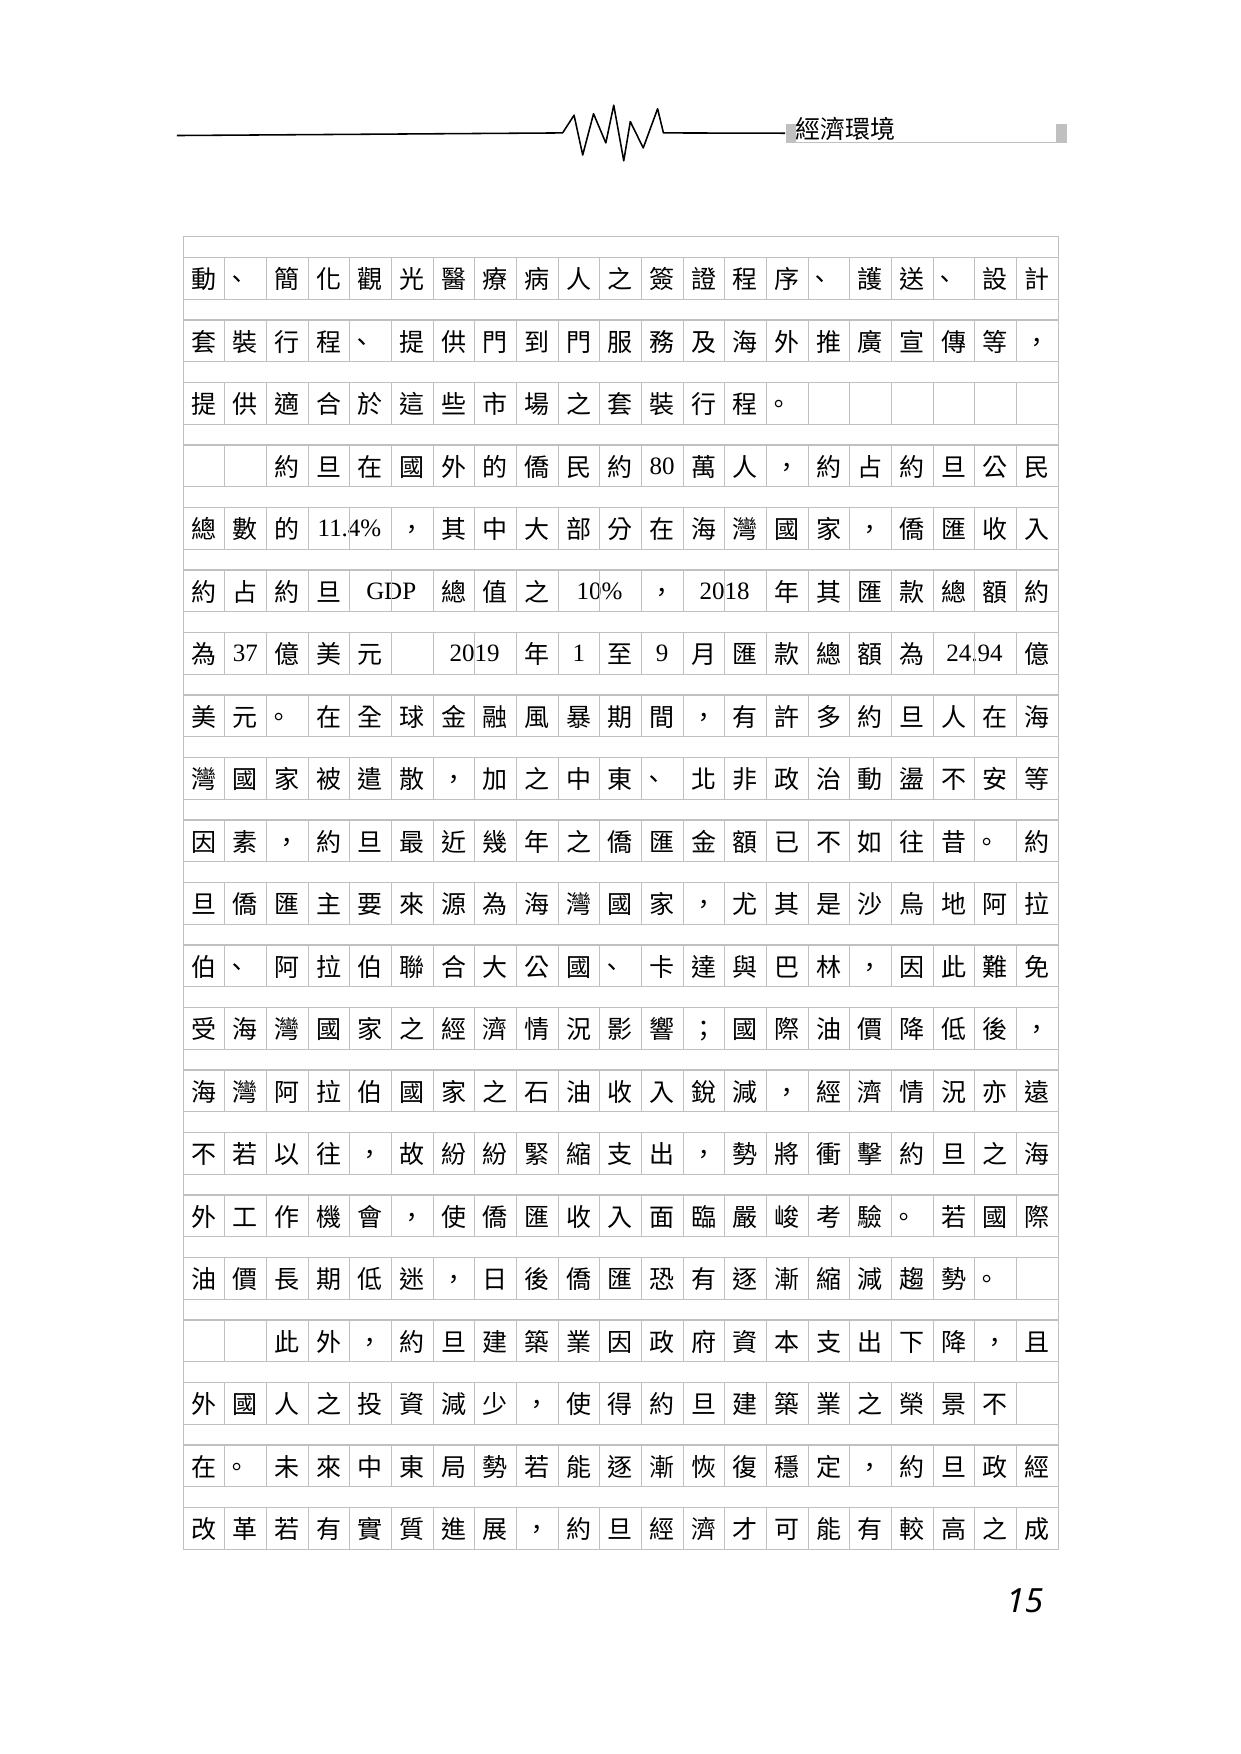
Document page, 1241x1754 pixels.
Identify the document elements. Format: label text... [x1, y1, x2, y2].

text 約旦在國外的僑民約80萬人，約占約旦公民總數的11.4%，其中大部分在海灣國家，僑匯收入約占約旦GDP總值之10%，2018年其匯款總額約為37億美元 2019年1至9月匯款總額為24.94億美元。在全球金融風暴期間，有許多約旦人在海灣國家被遣散，加之中東、北非政治動盪不安等因素，約旦最近幾年之僑匯金額已不如往昔。約旦僑匯主要來源為海灣國家，尤其是沙烏地阿拉伯、阿拉伯聯合大公國、卡達與巴林，因此難免受海灣國家之經濟情況影響；國際油價降低後，海灣阿拉伯國家之石油收入銳減，經濟情況亦遠不若以往，故紛紛緊縮支出，勢將衝擊約旦之海外工作機會，使僑匯收入面臨嚴峻考驗。若國際油價長期低迷，日後僑匯恐有逐漸縮減趨勢。 [184, 612, 1058, 632]
text 約旦在國外的僑民約80萬人，約占約旦公民總數的11.4%，其中大部分在海灣國家，僑匯收入約占約旦GDP總值之10%，2018年其匯款總額約為37億美元 2019年1至9月匯款總額為24.94億美元。在全球金融風暴期間，有許多約旦人在海灣國家被遣散，加之中東、北非政治動盪不安等因素，約旦最近幾年之僑匯金額已不如往昔。約旦僑匯主要來源為海灣國家，尤其是沙烏地阿拉伯、阿拉伯聯合大公國、卡達與巴林，因此難免受海灣國家之經濟情況影響；國際油價降低後，海灣阿拉伯國家之石油收入銳減，經濟情況亦遠不若以往，故紛紛緊縮支出，勢將衝擊約旦之海外工作機會，使僑匯收入面臨嚴峻考驗。若國際油價長期低迷，日後僑匯恐有逐漸縮減趨勢。 [184, 425, 1058, 444]
text 此外，約旦建築業因政府資本支出下降，且外國人之投資減少，使得約旦建築業之榮景不在。未來中東局勢若能逐漸恢復穩定，約旦政經改革若有實質進展，約旦經濟才可能有較高之成長趨勢。 [184, 1362, 1058, 1382]
text 此外，約旦建築業因政府資本支出下降，且外國人之投資減少，使得約旦建築業之榮景不在。未來中東局勢若能逐漸恢復穩定，約旦政經改革若有實質進展，約旦經濟才可能有較高之成長趨勢。 [184, 1487, 1058, 1507]
text 約旦在國外的僑民約80萬人，約占約旦公民總數的11.4%，其中大部分在海灣國家，僑匯收入約占約旦GDP總值之10%，2018年其匯款總額約為37億美元 2019年1至9月匯款總額為24.94億美元。在全球金融風暴期間，有許多約旦人在海灣國家被遣散，加之中東、北非政治動盪不安等因素，約旦最近幾年之僑匯金額已不如往昔。約旦僑匯主要來源為海灣國家，尤其是沙烏地阿拉伯、阿拉伯聯合大公國、卡達與巴林，因此難免受海灣國家之經濟情況影響；國際油價降低後，海灣阿拉伯國家之石油收入銳減，經濟情況亦遠不若以往，故紛紛緊縮支出，勢將衝擊約旦之海外工作機會，使僑匯收入面臨嚴峻考驗。若國際油價長期低迷，日後僑匯恐有逐漸縮減趨勢。 [184, 675, 1058, 694]
text 約旦在國外的僑民約80萬人，約占約旦公民總數的11.4%，其中大部分在海灣國家，僑匯收入約占約旦GDP總值之10%，2018年其匯款總額約為37億美元 2019年1至9月匯款總額為24.94億美元。在全球金融風暴期間，有許多約旦人在海灣國家被遣散，加之中東、北非政治動盪不安等因素，約旦最近幾年之僑匯金額已不如往昔。約旦僑匯主要來源為海灣國家，尤其是沙烏地阿拉伯、阿拉伯聯合大公國、卡達與巴林，因此難免受海灣國家之經濟情況影響；國際油價降低後，海灣阿拉伯國家之石油收入銳減，經濟情況亦遠不若以往，故紛紛緊縮支出，勢將衝擊約旦之海外工作機會，使僑匯收入面臨嚴峻考驗。若國際油價長期低迷，日後僑匯恐有逐漸縮減趨勢。 [184, 1112, 1058, 1132]
text 約旦在國外的僑民約80萬人，約占約旦公民總數的11.4%，其中大部分在海灣國家，僑匯收入約占約旦GDP總值之10%，2018年其匯款總額約為37億美元 2019年1至9月匯款總額為24.94億美元。在全球金融風暴期間，有許多約旦人在海灣國家被遣散，加之中東、北非政治動盪不安等因素，約旦最近幾年之僑匯金額已不如往昔。約旦僑匯主要來源為海灣國家，尤其是沙烏地阿拉伯、阿拉伯聯合大公國、卡達與巴林，因此難免受海灣國家之經濟情況影響；國際油價降低後，海灣阿拉伯國家之石油收入銳減，經濟情況亦遠不若以往，故紛紛緊縮支出，勢將衝擊約旦之海外工作機會，使僑匯收入面臨嚴峻考驗。若國際油價長期低迷，日後僑匯恐有逐漸縮減趨勢。 [184, 737, 1058, 757]
text 約旦在國外的僑民約80萬人，約占約旦公民總數的11.4%，其中大部分在海灣國家，僑匯收入約占約旦GDP總值之10%，2018年其匯款總額約為37億美元 2019年1至9月匯款總額為24.94億美元。在全球金融風暴期間，有許多約旦人在海灣國家被遣散，加之中東、北非政治動盪不安等因素，約旦最近幾年之僑匯金額已不如往昔。約旦僑匯主要來源為海灣國家，尤其是沙烏地阿拉伯、阿拉伯聯合大公國、卡達與巴林，因此難免受海灣國家之經濟情況影響；國際油價降低後，海灣阿拉伯國家之石油收入銳減，經濟情況亦遠不若以往，故紛紛緊縮支出，勢將衝擊約旦之海外工作機會，使僑匯收入面臨嚴峻考驗。若國際油價長期低迷，日後僑匯恐有逐漸縮減趨勢。 [184, 550, 1058, 569]
text 約旦觀光醫療在阿拉伯地區係首屈一指，亦在世界排名前十大之列，擁有103家公私立醫院及700家健康照護中心提供高品質及合理價錢之服務，約旦觀光醫療市場之客戶主要來自中東地區，尤其是阿拉伯國家。觀光醫療產值每年約有12億美元，近來有意開拓歐、美及非洲國家之新市場，約旦政府已擬定推動策略及步驟，包括成立管理委員會專責督導觀光醫療產業之發展與推動、簡化觀光醫療病人之簽證程序、護送、設計套裝行程、提供門到門服務及海外推廣宣傳等，提供適合於這些市場之套裝行程。 [184, 362, 1058, 382]
text 約旦觀光醫療在阿拉伯地區係首屈一指，亦在世界排名前十大之列，擁有103家公私立醫院及700家健康照護中心提供高品質及合理價錢之服務，約旦觀光醫療市場之客戶主要來自中東地區，尤其是阿拉伯國家。觀光醫療產值每年約有12億美元，近來有意開拓歐、美及非洲國家之新市場，約旦政府已擬定推動策略及步驟，包括成立管理委員會專責督導觀光醫療產業之發展與推動、簡化觀光醫療病人之簽證程序、護送、設計套裝行程、提供門到門服務及海外推廣宣傳等，提供適合於這些市場之套裝行程。 [184, 237, 1058, 257]
text 約旦在國外的僑民約80萬人，約占約旦公民總數的11.4%，其中大部分在海灣國家，僑匯收入約占約旦GDP總值之10%，2018年其匯款總額約為37億美元 2019年1至9月匯款總額為24.94億美元。在全球金融風暴期間，有許多約旦人在海灣國家被遣散，加之中東、北非政治動盪不安等因素，約旦最近幾年之僑匯金額已不如往昔。約旦僑匯主要來源為海灣國家，尤其是沙烏地阿拉伯、阿拉伯聯合大公國、卡達與巴林，因此難免受海灣國家之經濟情況影響；國際油價降低後，海灣阿拉伯國家之石油收入銳減，經濟情況亦遠不若以往，故紛紛緊縮支出，勢將衝擊約旦之海外工作機會，使僑匯收入面臨嚴峻考驗。若國際油價長期低迷，日後僑匯恐有逐漸縮減趨勢。 [184, 487, 1058, 507]
text 此外，約旦建築業因政府資本支出下降，且外國人之投資減少，使得約旦建築業之榮景不在。未來中東局勢若能逐漸恢復穩定，約旦政經改革若有實質進展，約旦經濟才可能有較高之成長趨勢。 [184, 1425, 1058, 1444]
text 約旦在國外的僑民約80萬人，約占約旦公民總數的11.4%，其中大部分在海灣國家，僑匯收入約占約旦GDP總值之10%，2018年其匯款總額約為37億美元 2019年1至9月匯款總額為24.94億美元。在全球金融風暴期間，有許多約旦人在海灣國家被遣散，加之中東、北非政治動盪不安等因素，約旦最近幾年之僑匯金額已不如往昔。約旦僑匯主要來源為海灣國家，尤其是沙烏地阿拉伯、阿拉伯聯合大公國、卡達與巴林，因此難免受海灣國家之經濟情況影響；國際油價降低後，海灣阿拉伯國家之石油收入銳減，經濟情況亦遠不若以往，故紛紛緊縮支出，勢將衝擊約旦之海外工作機會，使僑匯收入面臨嚴峻考驗。若國際油價長期低迷，日後僑匯恐有逐漸縮減趨勢。 [184, 1175, 1058, 1194]
text 約旦在國外的僑民約80萬人，約占約旦公民總數的11.4%，其中大部分在海灣國家，僑匯收入約占約旦GDP總值之10%，2018年其匯款總額約為37億美元 2019年1至9月匯款總額為24.94億美元。在全球金融風暴期間，有許多約旦人在海灣國家被遣散，加之中東、北非政治動盪不安等因素，約旦最近幾年之僑匯金額已不如往昔。約旦僑匯主要來源為海灣國家，尤其是沙烏地阿拉伯、阿拉伯聯合大公國、卡達與巴林，因此難免受海灣國家之經濟情況影響；國際油價降低後，海灣阿拉伯國家之石油收入銳減，經濟情況亦遠不若以往，故紛紛緊縮支出，勢將衝擊約旦之海外工作機會，使僑匯收入面臨嚴峻考驗。若國際油價長期低迷，日後僑匯恐有逐漸縮減趨勢。 [184, 862, 1058, 882]
text 約旦在國外的僑民約80萬人，約占約旦公民總數的11.4%，其中大部分在海灣國家，僑匯收入約占約旦GDP總值之10%，2018年其匯款總額約為37億美元 2019年1至9月匯款總額為24.94億美元。在全球金融風暴期間，有許多約旦人在海灣國家被遣散，加之中東、北非政治動盪不安等因素，約旦最近幾年之僑匯金額已不如往昔。約旦僑匯主要來源為海灣國家，尤其是沙烏地阿拉伯、阿拉伯聯合大公國、卡達與巴林，因此難免受海灣國家之經濟情況影響；國際油價降低後，海灣阿拉伯國家之石油收入銳減，經濟情況亦遠不若以往，故紛紛緊縮支出，勢將衝擊約旦之海外工作機會，使僑匯收入面臨嚴峻考驗。若國際油價長期低迷，日後僑匯恐有逐漸縮減趨勢。 [184, 800, 1058, 819]
text 約旦觀光醫療在阿拉伯地區係首屈一指，亦在世界排名前十大之列，擁有103家公私立醫院及700家健康照護中心提供高品質及合理價錢之服務，約旦觀光醫療市場之客戶主要來自中東地區，尤其是阿拉伯國家。觀光醫療產值每年約有12億美元，近來有意開拓歐、美及非洲國家之新市場，約旦政府已擬定推動策略及步驟，包括成立管理委員會專責督導觀光醫療產業之發展與推動、簡化觀光醫療病人之簽證程序、護送、設計套裝行程、提供門到門服務及海外推廣宣傳等，提供適合於這些市場之套裝行程。 [184, 300, 1058, 319]
text 約旦在國外的僑民約80萬人，約占約旦公民總數的11.4%，其中大部分在海灣國家，僑匯收入約占約旦GDP總值之10%，2018年其匯款總額約為37億美元 2019年1至9月匯款總額為24.94億美元。在全球金融風暴期間，有許多約旦人在海灣國家被遣散，加之中東、北非政治動盪不安等因素，約旦最近幾年之僑匯金額已不如往昔。約旦僑匯主要來源為海灣國家，尤其是沙烏地阿拉伯、阿拉伯聯合大公國、卡達與巴林，因此難免受海灣國家之經濟情況影響；國際油價降低後，海灣阿拉伯國家之石油收入銳減，經濟情況亦遠不若以往，故紛紛緊縮支出，勢將衝擊約旦之海外工作機會，使僑匯收入面臨嚴峻考驗。若國際油價長期低迷，日後僑匯恐有逐漸縮減趨勢。 [184, 987, 1058, 1007]
text 約旦在國外的僑民約80萬人，約占約旦公民總數的11.4%，其中大部分在海灣國家，僑匯收入約占約旦GDP總值之10%，2018年其匯款總額約為37億美元 2019年1至9月匯款總額為24.94億美元。在全球金融風暴期間，有許多約旦人在海灣國家被遣散，加之中東、北非政治動盪不安等因素，約旦最近幾年之僑匯金額已不如往昔。約旦僑匯主要來源為海灣國家，尤其是沙烏地阿拉伯、阿拉伯聯合大公國、卡達與巴林，因此難免受海灣國家之經濟情況影響；國際油價降低後，海灣阿拉伯國家之石油收入銳減，經濟情況亦遠不若以往，故紛紛緊縮支出，勢將衝擊約旦之海外工作機會，使僑匯收入面臨嚴峻考驗。若國際油價長期低迷，日後僑匯恐有逐漸縮減趨勢。 [184, 1050, 1058, 1069]
text 約旦在國外的僑民約80萬人，約占約旦公民總數的11.4%，其中大部分在海灣國家，僑匯收入約占約旦GDP總值之10%，2018年其匯款總額約為37億美元 2019年1至9月匯款總額為24.94億美元。在全球金融風暴期間，有許多約旦人在海灣國家被遣散，加之中東、北非政治動盪不安等因素，約旦最近幾年之僑匯金額已不如往昔。約旦僑匯主要來源為海灣國家，尤其是沙烏地阿拉伯、阿拉伯聯合大公國、卡達與巴林，因此難免受海灣國家之經濟情況影響；國際油價降低後，海灣阿拉伯國家之石油收入銳減，經濟情況亦遠不若以往，故紛紛緊縮支出，勢將衝擊約旦之海外工作機會，使僑匯收入面臨嚴峻考驗。若國際油價長期低迷，日後僑匯恐有逐漸縮減趨勢。 [184, 925, 1058, 944]
text 約旦在國外的僑民約80萬人，約占約旦公民總數的11.4%，其中大部分在海灣國家，僑匯收入約占約旦GDP總值之10%，2018年其匯款總額約為37億美元 2019年1至9月匯款總額為24.94億美元。在全球金融風暴期間，有許多約旦人在海灣國家被遣散，加之中東、北非政治動盪不安等因素，約旦最近幾年之僑匯金額已不如往昔。約旦僑匯主要來源為海灣國家，尤其是沙烏地阿拉伯、阿拉伯聯合大公國、卡達與巴林，因此難免受海灣國家之經濟情況影響；國際油價降低後，海灣阿拉伯國家之石油收入銳減，經濟情況亦遠不若以往，故紛紛緊縮支出，勢將衝擊約旦之海外工作機會，使僑匯收入面臨嚴峻考驗。若國際油價長期低迷，日後僑匯恐有逐漸縮減趨勢。 [184, 1237, 1058, 1257]
text 此外，約旦建築業因政府資本支出下降，且外國人之投資減少，使得約旦建築業之榮景不在。未來中東局勢若能逐漸恢復穩定，約旦政經改革若有實質進展，約旦經濟才可能有較高之成長趨勢。 [184, 1300, 1058, 1319]
